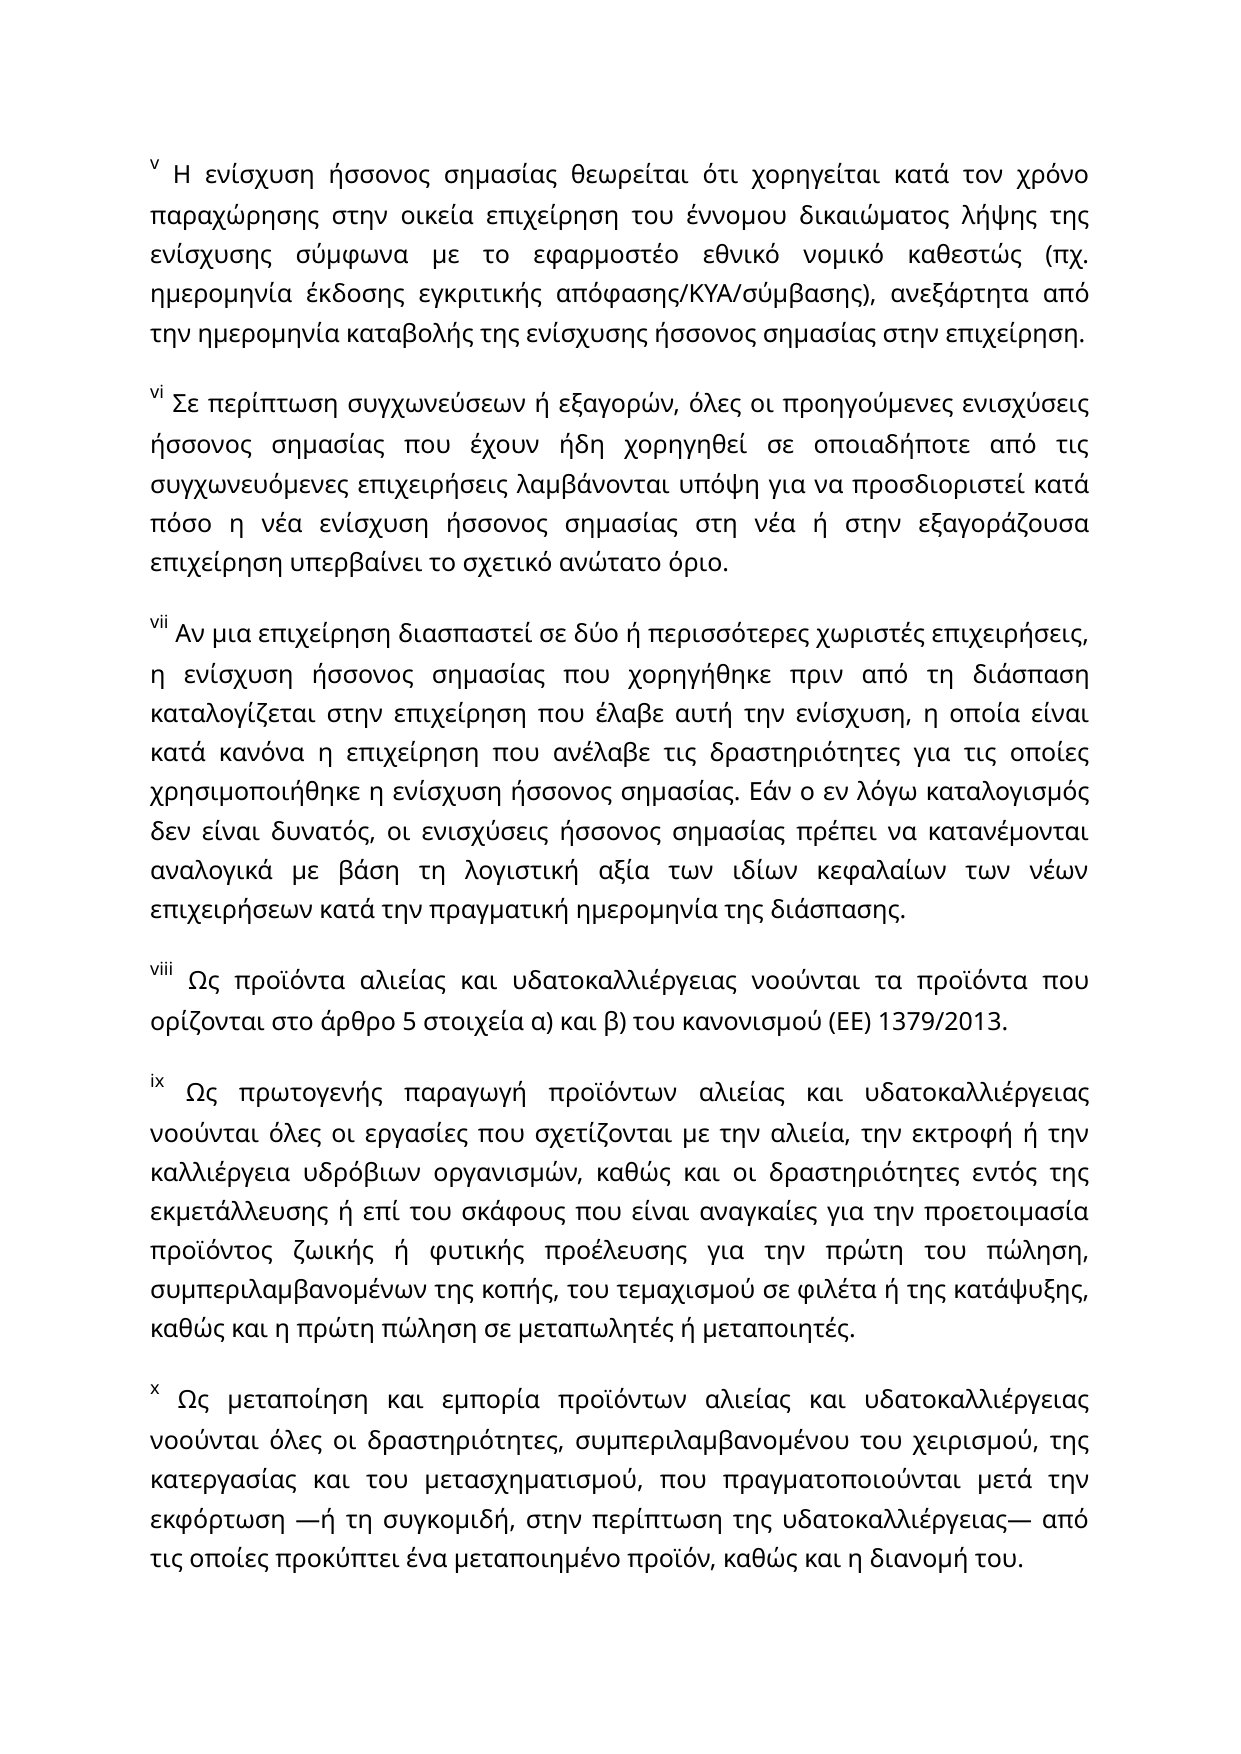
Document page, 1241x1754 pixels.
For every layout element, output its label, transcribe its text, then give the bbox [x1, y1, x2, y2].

text ix Ως πρωτογενής παραγωγή προϊόντων αλιείας και υδατοκαλλιέργειας νοούνται όλες οι εργασίες που σχετίζονται με την αλιεία, την εκτροφή ή την καλλιέργεια υδρόβιων οργανισμών, καθώς και οι δραστηριότητες εντός της εκμετάλλευσης ή επί του σκάφους που είναι αναγκαίες για την προετοιμασία προϊόντος ζωικής ή φυτικής προέλευσης για την πρώτη του πώληση, συμπεριλαμβανομένων της κοπής, του τεμαχισμού σε φιλέτα ή της κατάψυξης, καθώς και η πρώτη πώληση σε μεταπωλητές ή μεταποιητές. [150, 1067, 1090, 1345]
text vi Σε περίπτωση συγχωνεύσεων ή εξαγορών, όλες οι προηγούμενες ενισχύσεις ήσσονος σημασίας που έχουν ήδη χορηγηθεί σε οποιαδήποτε από τις συγχωνευόμενες επιχειρήσεις λαμβάνονται υπόψη για να προσδιοριστεί κατά πόσο η νέα ενίσχυση ήσσονος σημασίας στη νέα ή στην εξαγοράζουσα επιχείρηση υπερβαίνει το σχετικό ανώτατο όριο. [150, 379, 1090, 579]
text viii Ως προϊόντα αλιείας και υδατοκαλλιέργειας νοούνται τα προϊόντα που ορίζονται στο άρθρο 5 στοιχεία α) και β) του κανονισμού (ΕΕ) 1379/2013. [150, 956, 1090, 1037]
text vii Αν μια επιχείρηση διασπαστεί σε δύο ή περισσότερες χωριστές επιχειρήσεις, η ενίσχυση ήσσονος σημασίας που χορηγήθηκε πριν από τη διάσπαση καταλογίζεται στην επιχείρηση που έλαβε αυτή την ενίσχυση, η οποία είναι κατά κανόνα η επιχείρηση που ανέλαβε τις δραστηριότητες για τις οποίες χρησιμοποιήθηκε η ενίσχυση ήσσονος σημασίας. Εάν ο εν λόγω καταλογισμός δεν είναι δυνατός, οι ενισχύσεις ήσσονος σημασίας πρέπει να κατανέμονται αναλογικά με βάση τη λογιστική αξία των ιδίων κεφαλαίων των νέων επιχειρήσεων κατά την πραγματική ημερομηνία της διάσπασης. [150, 609, 1090, 926]
text x Ως μεταποίηση και εμπορία προϊόντων αλιείας και υδατοκαλλιέργειας νοούνται όλες οι δραστηριότητες, συμπεριλαμβανομένου του χειρισμού, της κατεργασίας και του μετασχηματισμού, που πραγματοποιούνται μετά την εκφόρτωση —ή τη συγκομιδή, στην περίπτωση της υδατοκαλλιέργειας— από τις οποίες προκύπτει ένα μεταποιημένο προϊόν, καθώς και η διανομή του. [150, 1375, 1090, 1574]
text v Η ενίσχυση ήσσονος σημασίας θεωρείται ότι χορηγείται κατά τον χρόνο παραχώρησης στην οικεία επιχείρηση του έννομου δικαιώματος λήψης της ενίσχυσης σύμφωνα με το εφαρμοστέο εθνικό νομικό καθεστώς (πχ. ημερομηνία έκδοσης εγκριτικής απόφασης/ΚΥΑ/σύμβασης), ανεξάρτητα από την ημερομηνία καταβολής της ενίσχυσης ήσσονος σημασίας στην επιχείρηση. [150, 150, 1090, 349]
